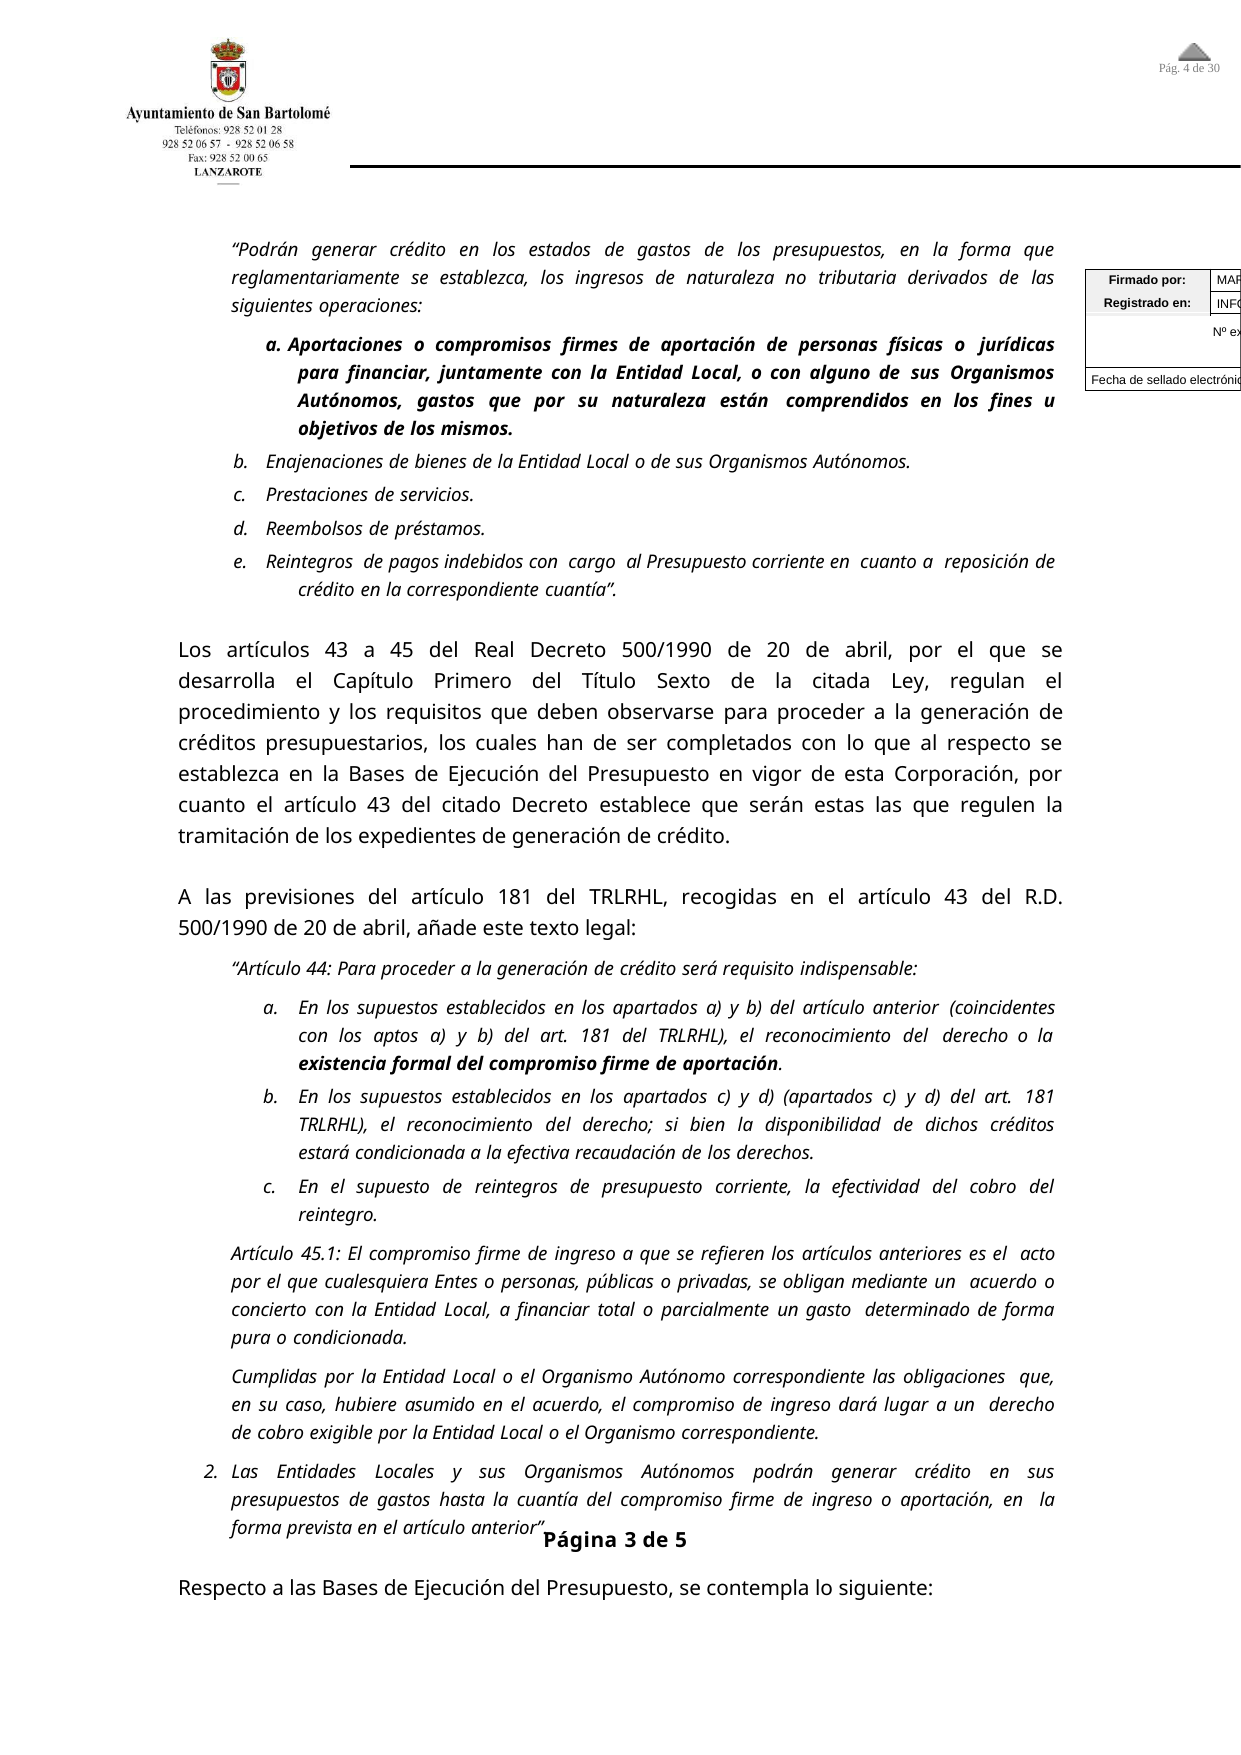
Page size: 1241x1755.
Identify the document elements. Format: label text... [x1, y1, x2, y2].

text “Artículo 44: Para proceder a la generación de crédito será requisito indispensable: [231, 955, 1063, 981]
text Cumplidas por la Entidad Local o el Organismo Autónomo correspondiente las obligaciones que, en su caso, hubiere asumido en el acuerdo, el compromiso de ingreso dará lugar a un derecho de cobro exigible por la Entidad Local o el Organismo correspondiente. [231, 1363, 1055, 1445]
table_cell Registrado en: [1086, 294, 1210, 312]
text A las previsiones del artículo 181 del TRLRHL, recogidas en el artículo 43 del R.D. 500/1990 de 20 de abril, añade este texto legal: [178, 882, 1063, 941]
list Las Entidades Locales y sus Organismos Autónomos podrán generar crédito en sus presupuestos de gastos hasta la cuantía del compromiso firme de ingreso o aportación, en la forma prevista en el artículo anterior”. [204, 1459, 1055, 1540]
table_header Firmado por: [1086, 270, 1210, 291]
list Reintegros de pagos indebidos con cargo al Presupuesto corriente en cuanto a reposición de crédito en la correspondiente cuantía”. [233, 549, 1056, 602]
text Respecto a las Bases de Ejecución del Presupuesto, se contempla lo siguiente: [178, 1573, 1063, 1601]
list Prestaciones de servicios. [233, 482, 1063, 507]
list Reembolsos de préstamos. [233, 516, 1063, 541]
text “Podrán generar crédito en los estados de gastos de los presupuestos, en la forma que reglamentariamente se establezca, los ingresos de naturaleza no tributaria derivados de las siguientes operaciones: [231, 236, 1055, 318]
picture [1177, 43, 1211, 61]
list Enajenaciones de bienes de la Entidad Local o de sus Organismos Autónomos. [233, 448, 1063, 474]
table_cell Fecha de sellado electrónico: 19-12-2022 09:28:37 - 2/5 - Fecha de emisión de esta copia: 20-12-2022 13:59:26 [1086, 368, 1240, 390]
picture [124, 37, 333, 186]
text Pág. 4 de 30 [1158, 61, 1232, 75]
list En los supuestos establecidos en los apartados c) y d) (apartados c) y d) del art. 181 TRLRHL), el reconocimiento del derecho; si bien la disponibilidad de dichos créditos estará condicionada a la efectiva recaudación de los derechos. [263, 1084, 1055, 1165]
text Artículo 45.1: El compromiso firme de ingreso a que se refieren los artículos anteriores es el acto por el que cualesquiera Entes o personas, públicas o privadas, se obligan mediante un acuerdo o concierto con la Entidad Local, a financiar total o parcialmente un gasto determinado de forma pura o condicionada. [231, 1240, 1055, 1350]
list En los supuestos establecidos en los apartados a) y b) del artículo anterior (coincidentes con los aptos a) y b) del art. 181 del TRLRHL), el reconocimiento del derecho o la existencia formal del compromiso firme de aportación. [263, 994, 1055, 1076]
table_cell Nº expediente administrativo: 2022-009620 Código Seguro de Verificación (CSV): 2728695DA8D3EB39024DBBE7C6C6AFED Comprobación CSV: https://eadmin.sanbartolome.es/publico/documento/2728695DA8D3EB39024DBBE7C6C6AFED [1086, 314, 1240, 367]
text Los artículos 43 a 45 del Real Decreto 500/1990 de 20 de abril, por el que se desarrolla el Capítulo Primero del Título Sexto de la citada Ley, regulan el procedimiento y los requisitos que deben observarse para proceder a la generación de créditos presupuestarios, los cuales han de ser completados con lo que al respecto se establezca en la Bases de Ejecución del Presupuesto en vigor de esta Corporación, por cuanto el artículo 43 del citado Decreto establece que serán estas las que regulen la tramitación de los expedientes de generación de crédito. [178, 635, 1063, 849]
text a. Aportaciones o compromisos firmes de aportación de personas físicas o jurídicas para financiar, juntamente con la Entidad Local, o con alguno de sus Organismos Autónomos, gastos que por su naturaleza están comprendidos en los fines u objetivos de los mismos. [265, 331, 1056, 441]
list En el supuesto de reintegros de presupuesto corriente, la efectividad del cobro del reintegro. [263, 1173, 1055, 1227]
